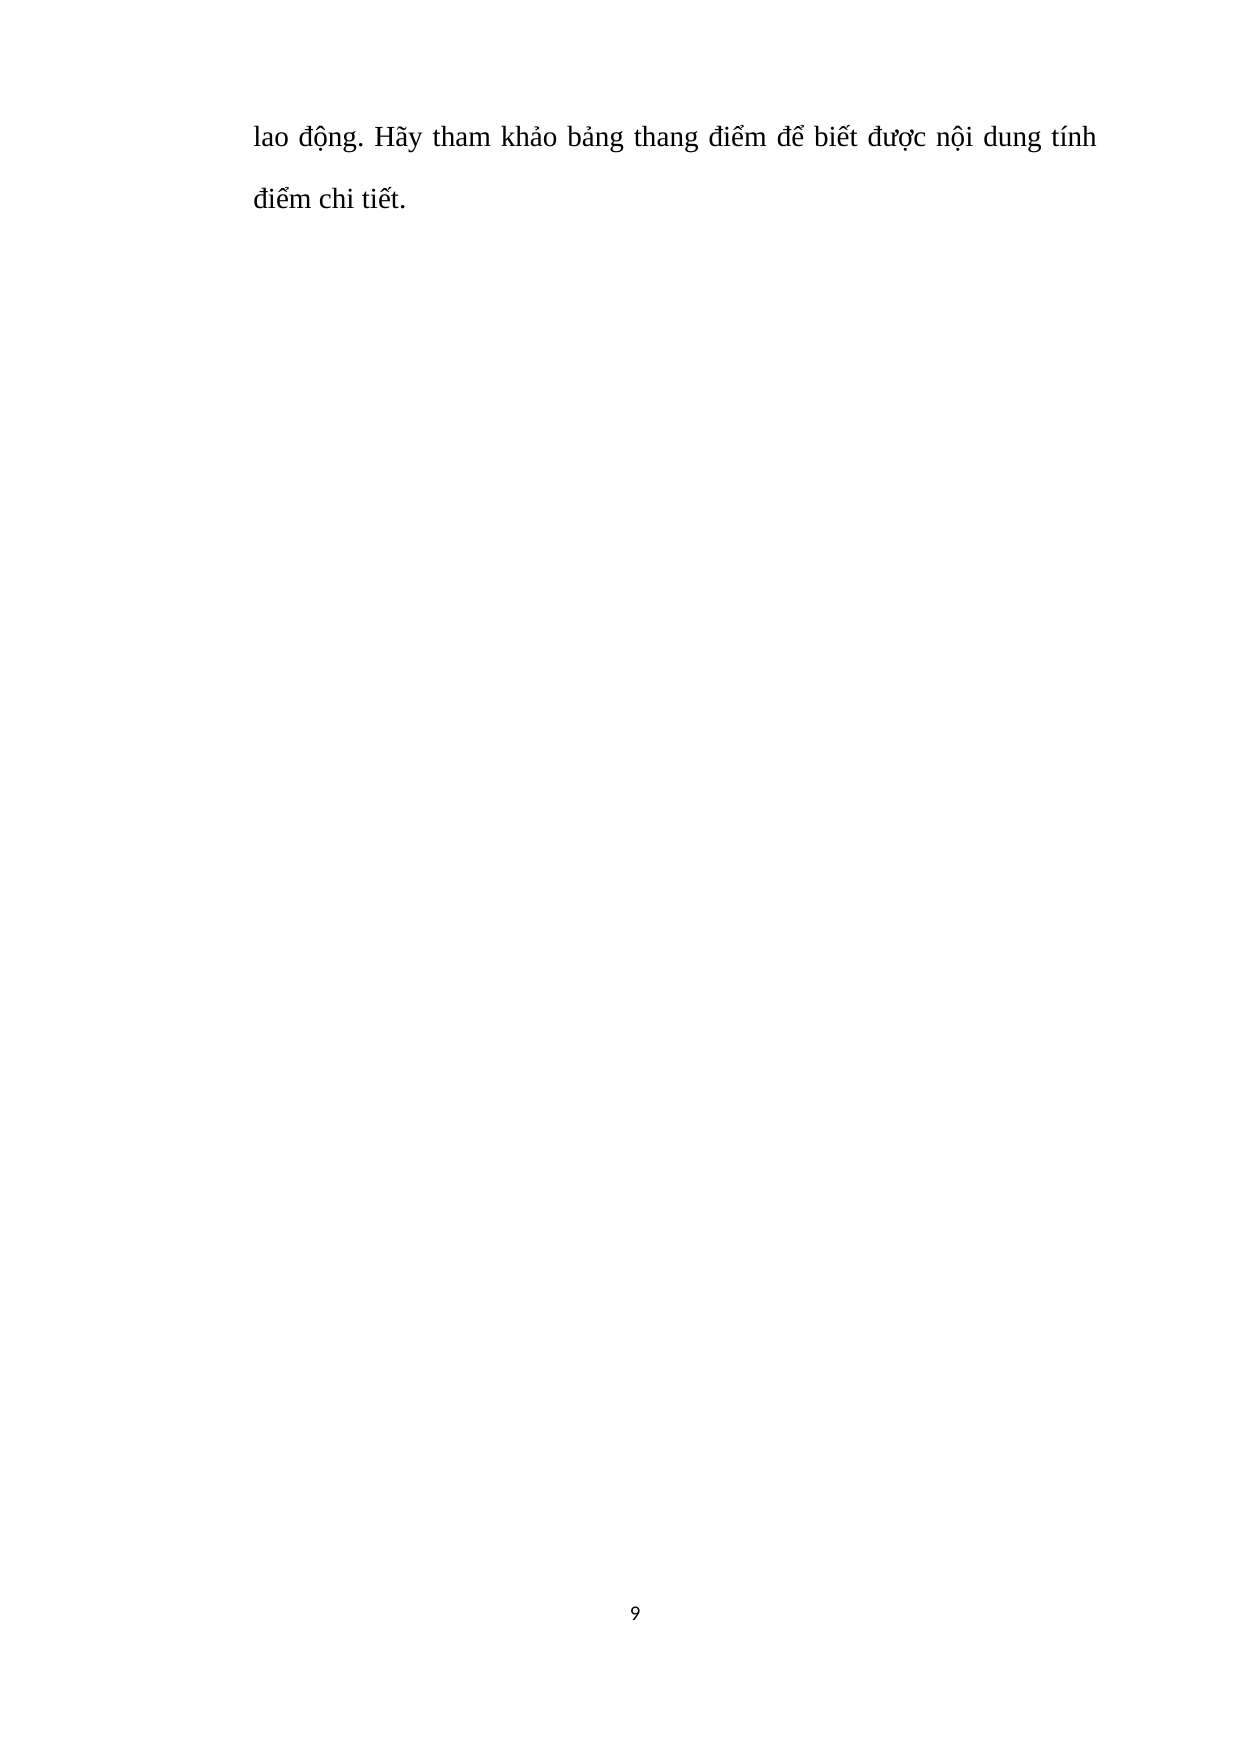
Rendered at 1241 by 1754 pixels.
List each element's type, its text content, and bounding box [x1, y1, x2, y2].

text lao động. Hãy tham khảo bảng thang điểm để biết được nội dung tính điểm chi tiết. [171, 94, 1098, 219]
